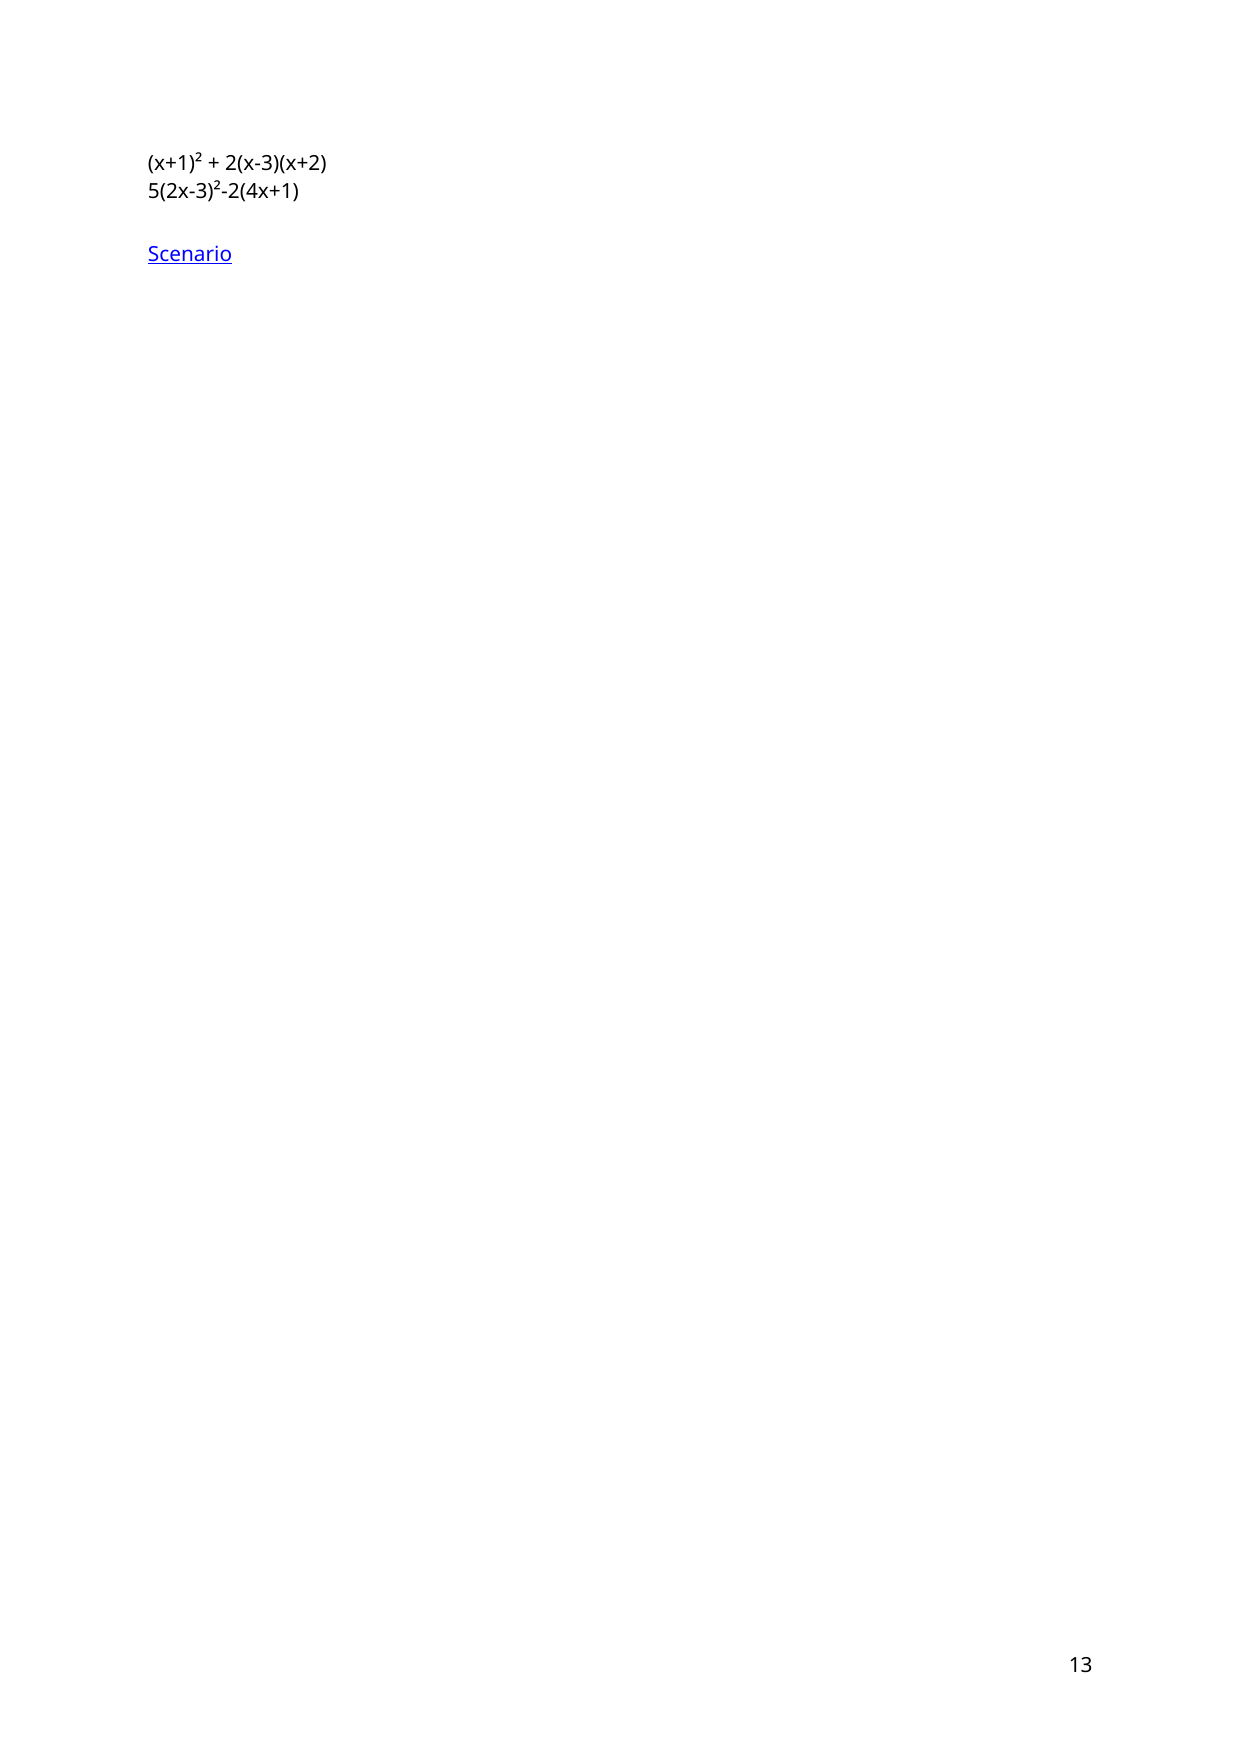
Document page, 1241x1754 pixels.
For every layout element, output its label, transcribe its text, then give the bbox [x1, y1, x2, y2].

text (x+1)² + 2(x-3)(x+2) [148, 148, 1092, 176]
text Scenario [148, 239, 1092, 267]
text 5(2x-3)²-2(4x+1) [148, 176, 1092, 204]
